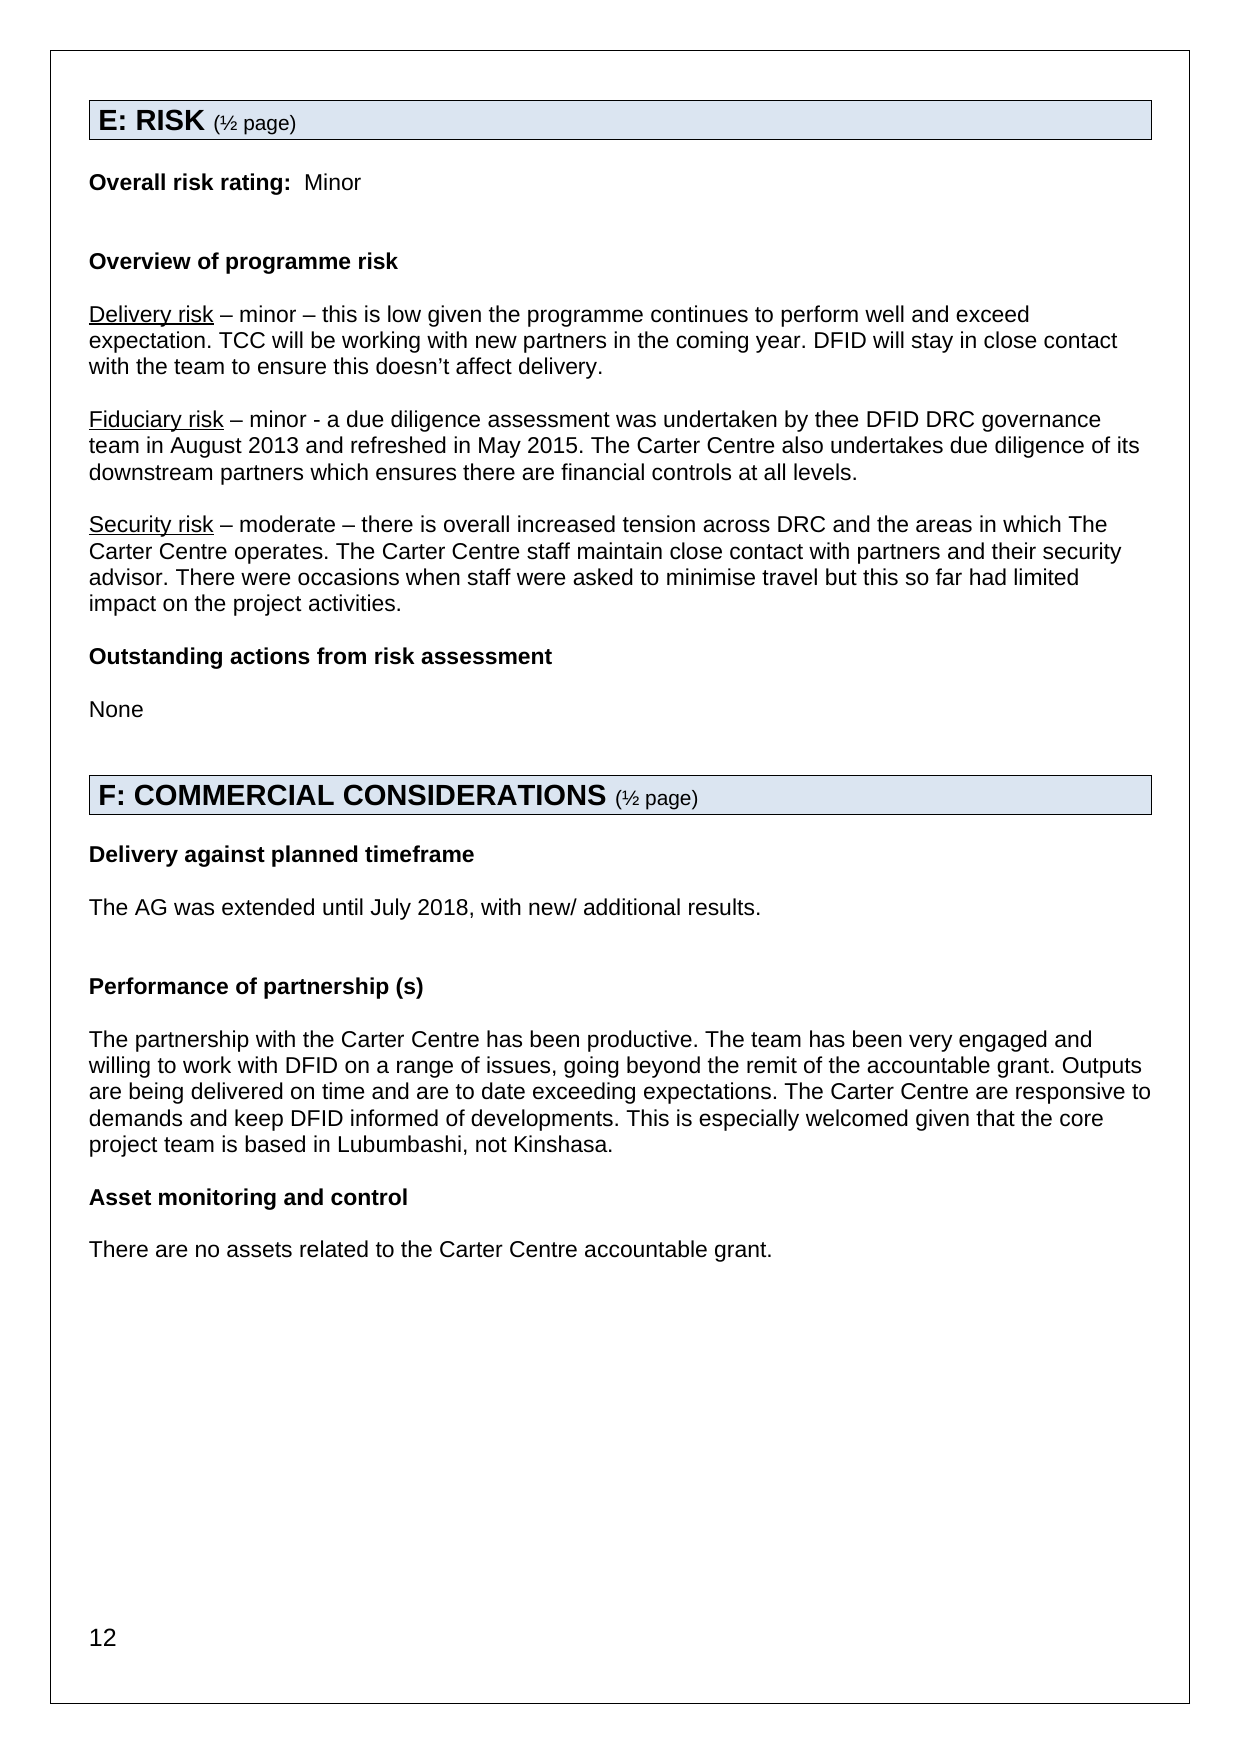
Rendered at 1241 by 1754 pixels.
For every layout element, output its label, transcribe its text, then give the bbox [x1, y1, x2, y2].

text The partnership with the Carter Centre has been productive. The team has been very engaged and willing to work with DFID on a range of issues, going beyond the remit of the accountable grant. Outputs are being delivered on time and are to date exceeding expectations. The Carter Centre are responsive to demands and keep DFID informed of developments. This is especially welcomed given that the core project team is based in Lubumbashi, not Kinshasa. [89, 1026, 1152, 1157]
text Outstanding actions from risk assessment [89, 643, 1152, 669]
text There are no assets related to the Carter Centre accountable grant. [89, 1236, 1152, 1263]
text Overall risk rating: Minor [89, 169, 1152, 195]
text None [89, 696, 1152, 722]
text Performance of partnership (s) [89, 973, 1152, 999]
text Fiduciary risk – minor - a due diligence assessment was undertaken by thee DFID DRC governance team in August 2013 and refreshed in May 2015. The Carter Centre also undertakes due diligence of its downstream partners which ensures there are financial controls at all levels. [89, 406, 1152, 485]
text Delivery against planned timeframe [89, 841, 1152, 867]
text Delivery risk – minor – this is low given the programme continues to perform well and exceed expectation. TCC will be working with new partners in the coming year. DFID will stay in close contact with the team to ensure this doesn’t affect delivery. [89, 301, 1152, 379]
text Security risk – moderate – there is overall increased tension across DRC and the areas in which The Carter Centre operates. The Carter Centre staff maintain close contact with partners and their security advisor. There were occasions when staff were asked to minimise travel but this so far had limited impact on the project activities. [89, 511, 1152, 617]
text Overview of programme risk [89, 248, 1152, 274]
text Asset monitoring and control [89, 1184, 1152, 1210]
text F: COMMERCIAL CONSIDERATIONS (½ page) [90, 776, 1151, 814]
text The AG was extended until July 2018, with new/ additional results. [89, 894, 1152, 920]
text E: RISK (½ page) [90, 101, 1151, 139]
